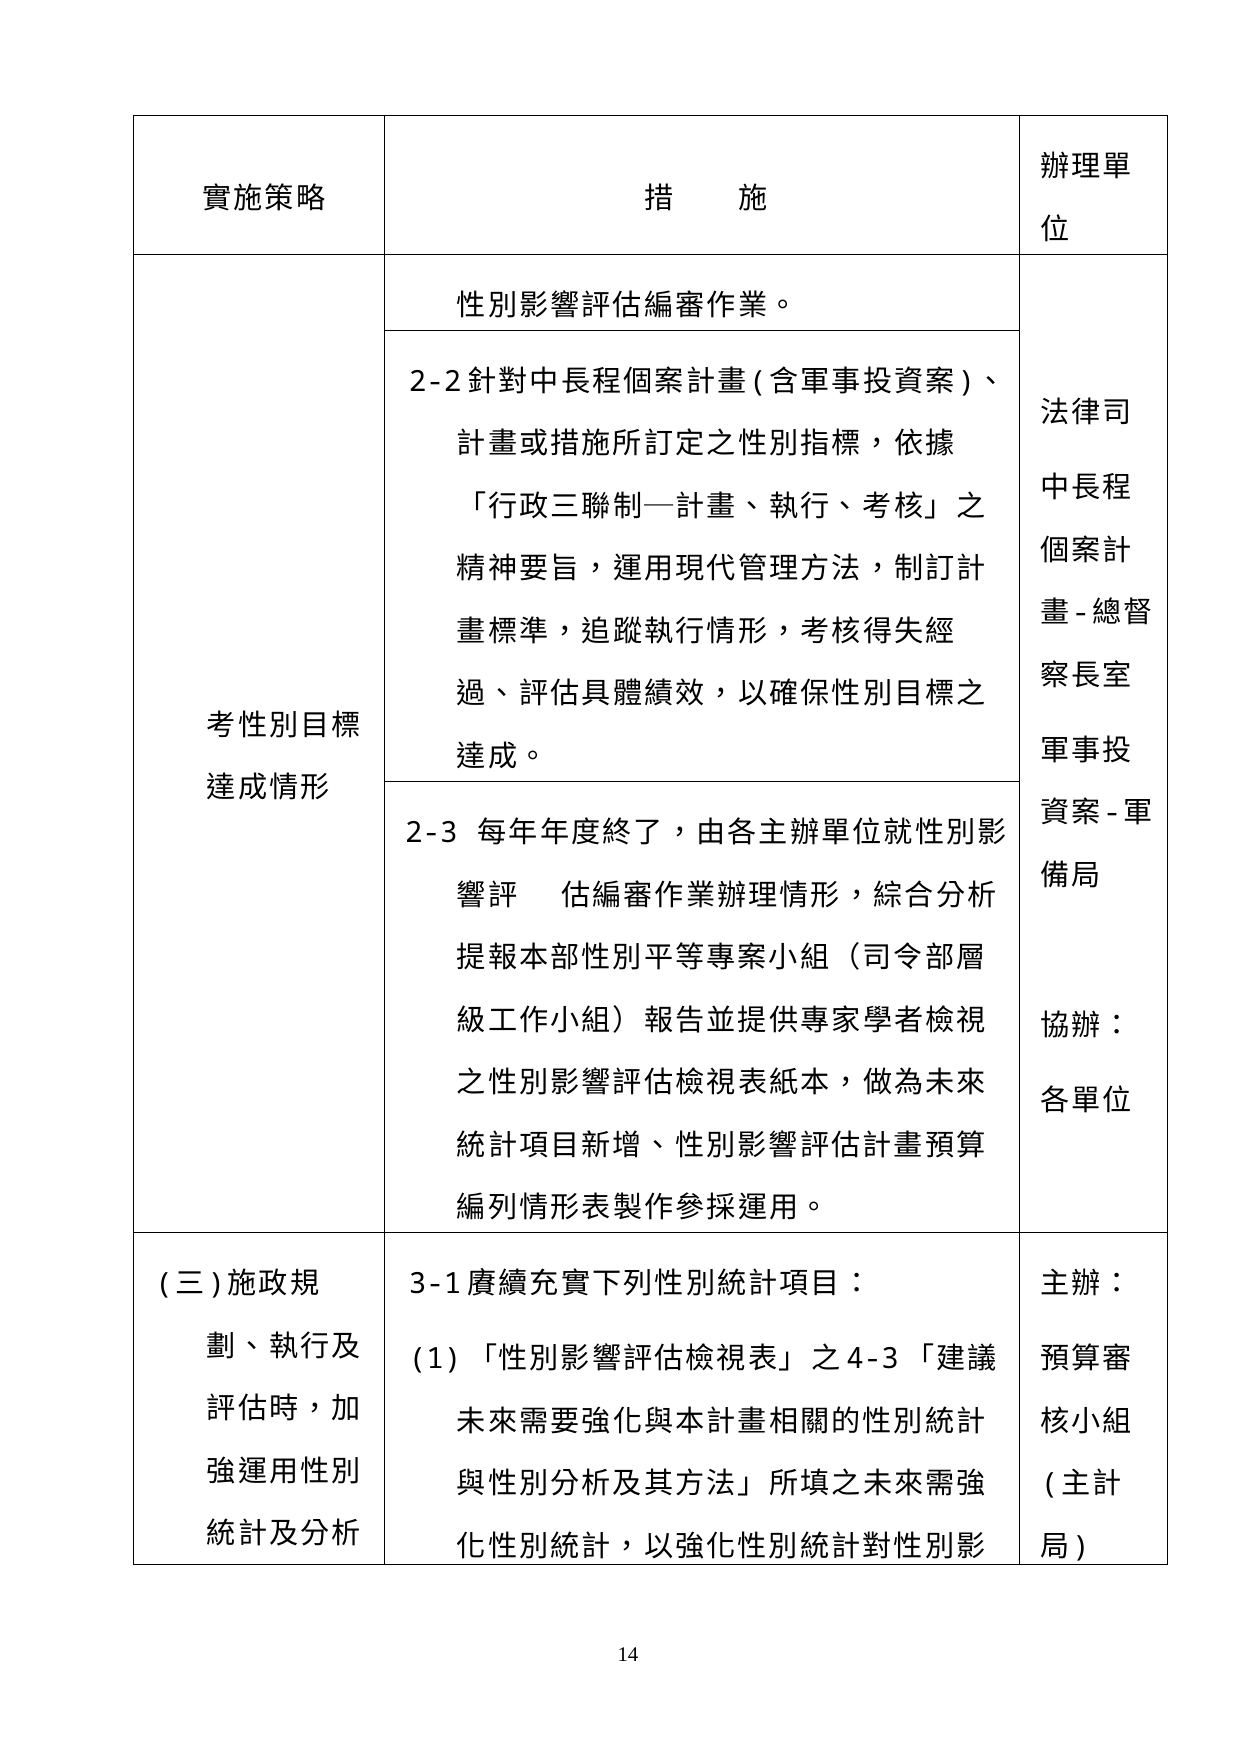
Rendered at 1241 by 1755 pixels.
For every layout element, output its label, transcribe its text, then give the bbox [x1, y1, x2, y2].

table_cell 主辦： 預算審核小組(主計局) [1020, 1233, 1167, 1564]
table_cell 2-3 每年年度終了，由各主辦單位就性別影響評 估編審作業辦理情形，綜合分析提報本部性別平等專案小組（司令部層級工作小組）報告並提供專家學者檢視之性別影響評估檢視表紙本，做為未來統計項目新增、性別影響評估計畫預算編列情形表製作參採運用。 [385, 782, 1019, 1232]
table_cell 2-2針對中長程個案計畫(含軍事投資案)、計畫或措施所訂定之性別指標，依據「行政三聯制─計畫、執行、考核」之精神要旨，運用現代管理方法，制訂計畫標準，追蹤執行情形，考核得失經過、評估具體績效，以確保性別目標之達成。 [385, 331, 1019, 781]
table_cell 考性別目標達成情形 [134, 255, 384, 1232]
table_cell 性別影響評估編審作業。 [385, 255, 1019, 330]
table_cell (三)施政規劃、執行及評估時，加強運用性別統計及分析 [134, 1233, 384, 1564]
table_header 實施策略 [134, 116, 384, 254]
table_cell 法律司 中長程個案計畫-總督察長室 軍事投資案-軍備局 協辦： 各單位 [1020, 255, 1167, 1232]
table_header 措 施 [385, 116, 1019, 254]
table_cell 3-1賡續充實下列性別統計項目： (1)「性別影響評估檢視表」之4-3「建議未來需要強化與本計畫相關的性別統計與性別分析及其方法」所填之未來需強化性別統計，以強化性別統計對性別影 [385, 1233, 1019, 1564]
table_header 辦理單位 [1020, 116, 1167, 254]
